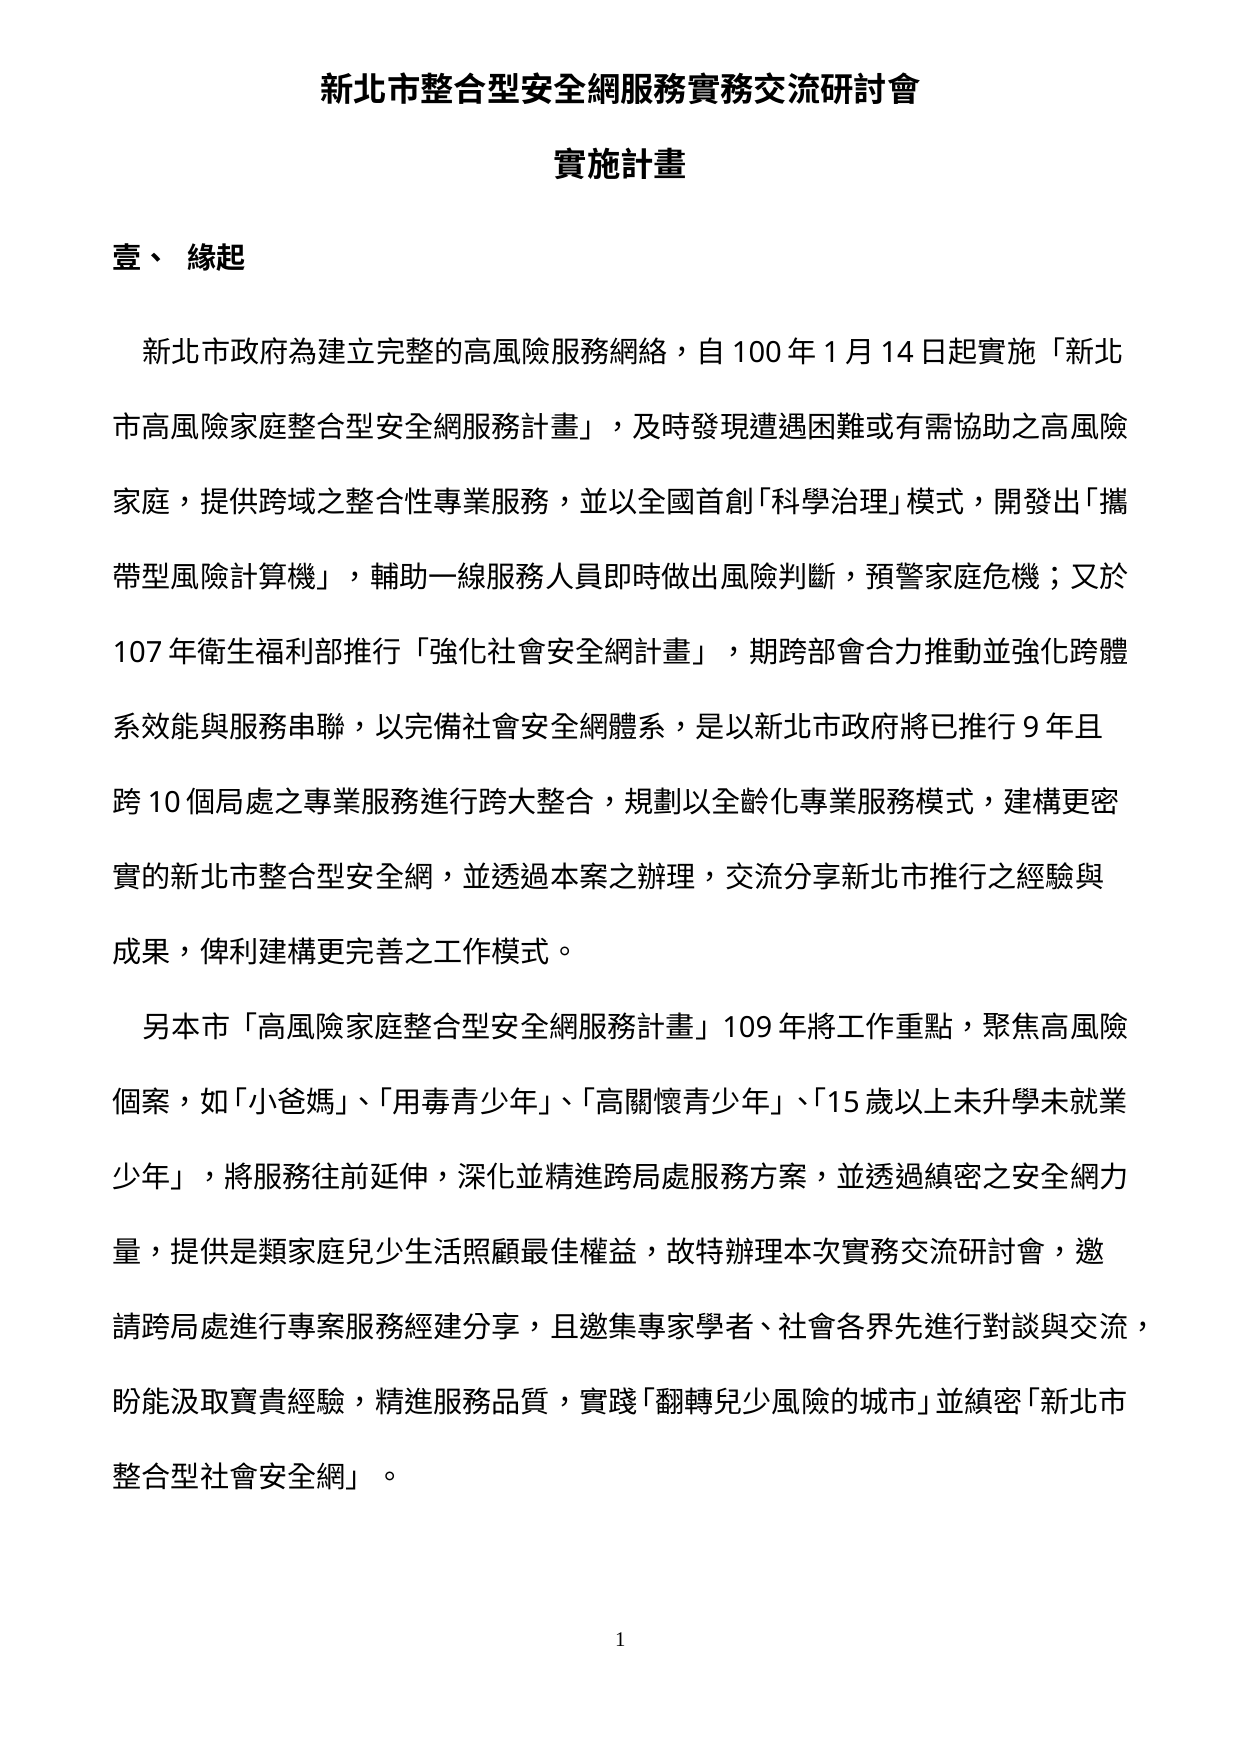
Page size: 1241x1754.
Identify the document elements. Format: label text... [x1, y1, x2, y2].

text 另本市「高風險家庭整合型安全網服務計畫」109年將工作重點，聚焦高風險個案，如「小爸媽」、「用毒青少年」、「高關懷青少年」、「15歲以上未升學未就業少年」，將服務往前延伸，深化並精進跨局處服務方案，並透過縝密之安全網力量，提供是類家庭兒少生活照顧最佳權益，故特辦理本次實務交流研討會，邀請跨局處進行專案服務經建分享，且邀集專家學者、社會各界先進行對談與交流，盼能汲取寶貴經驗，精進服務品質，實踐「翻轉兒少風險的城市」並縝密「新北市整合型社會安全網」。 [112, 987, 1128, 1512]
text 實施計畫 [112, 125, 1128, 200]
text 新北市政府為建立完整的高風險服務網絡，自100年1月14日起實施「新北市高風險家庭整合型安全網服務計畫」，及時發現遭遇困難或有需協助之高風險家庭，提供跨域之整合性專業服務，並以全國首創「科學治理」模式，開發出「攜帶型風險計算機」，輔助一線服務人員即時做出風險判斷，預警家庭危機；又於107年衛生福利部推行「強化社會安全網計畫」，期跨部會合力推動並強化跨體系效能與服務串聯，以完備社會安全網體系，是以新北市政府將已推行9年且跨10個局處之專業服務進行跨大整合，規劃以全齡化專業服務模式，建構更密實的新北市整合型安全網，並透過本案之辦理，交流分享新北市推行之經驗與成果，俾利建構更完善之工作模式。 [112, 312, 1128, 987]
list 緣起 [112, 219, 1128, 294]
text 新北市整合型安全網服務實務交流研討會 [112, 50, 1128, 125]
